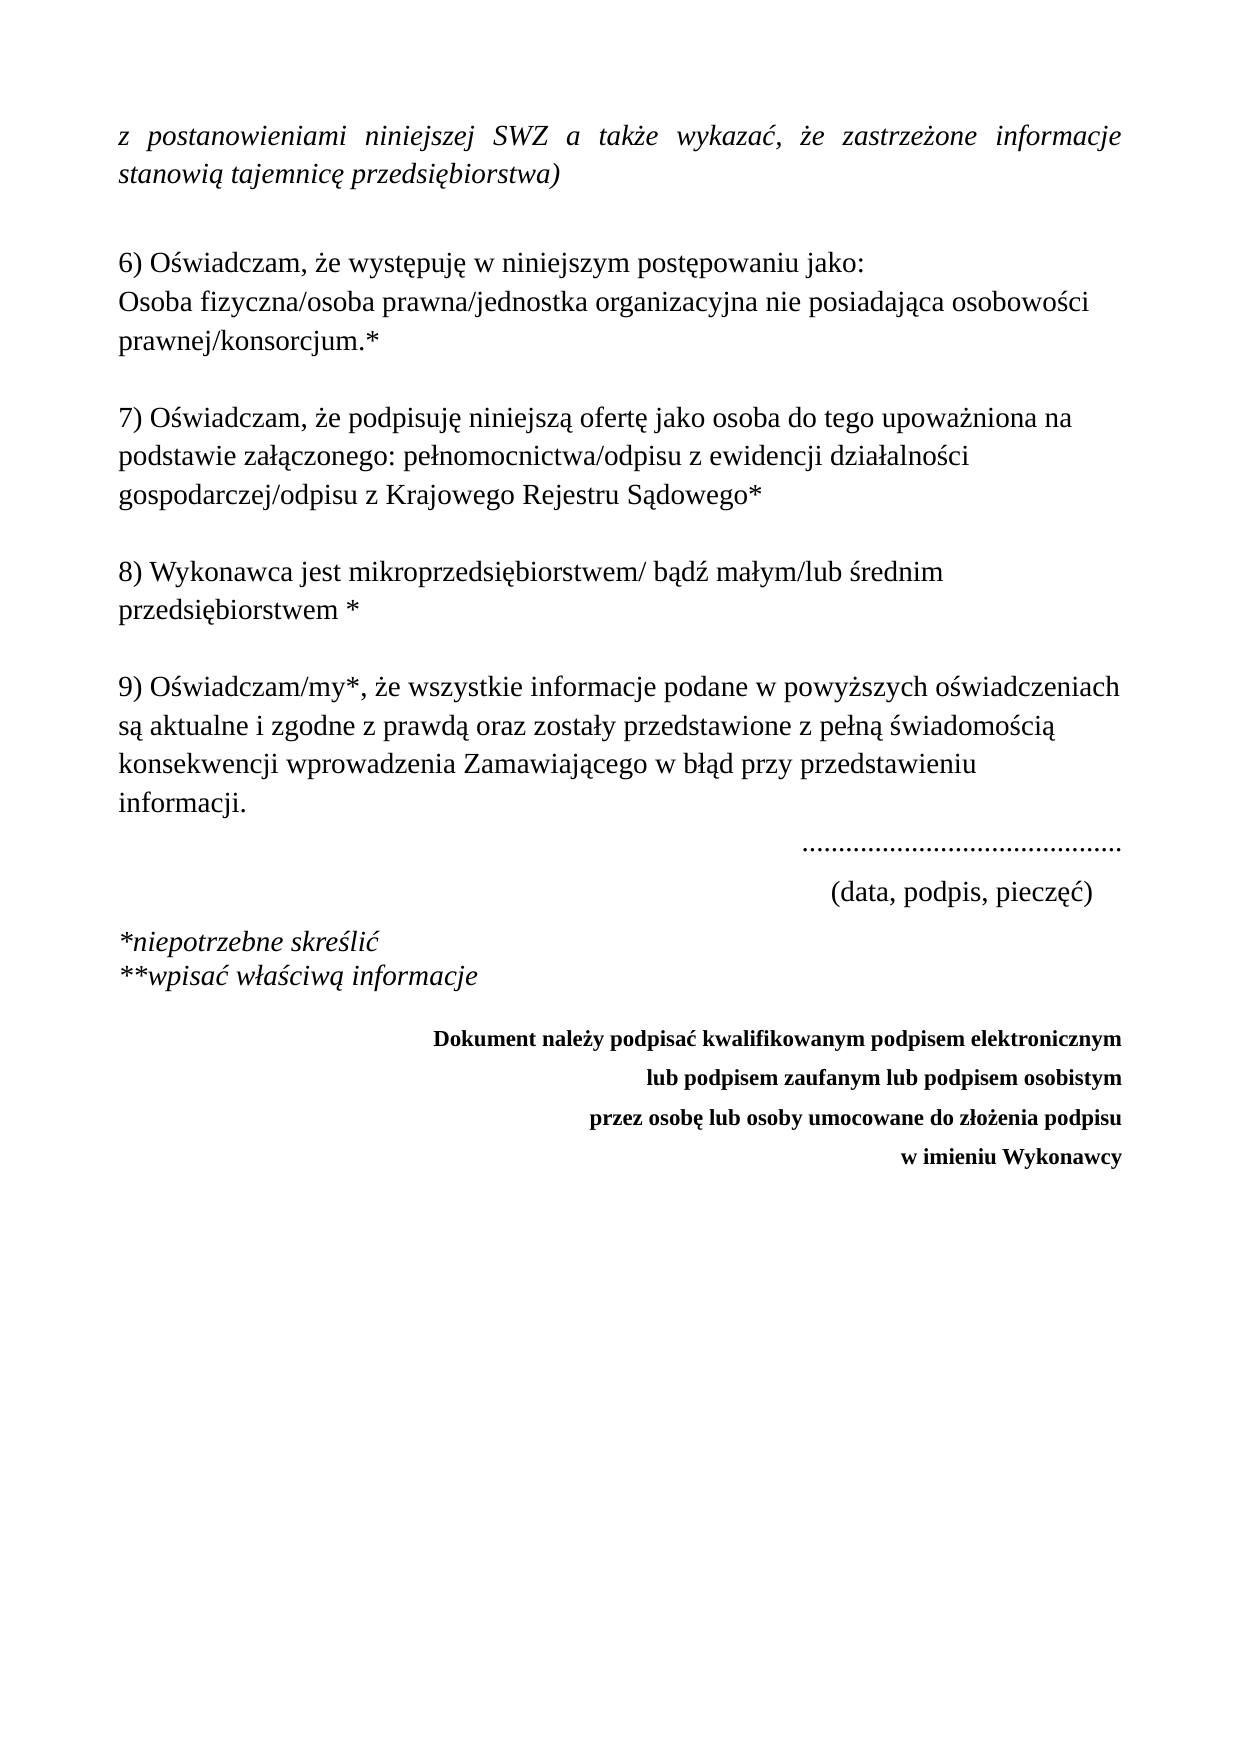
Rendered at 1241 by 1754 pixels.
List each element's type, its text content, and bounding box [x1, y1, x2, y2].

text podstawie załączonego: pełnomocnictwa/odpisu z ewidencji działalności [118, 438, 1122, 472]
text 9) Oświadczam/my*, że wszystkie informacje podane w powyższych oświadczeniach [118, 669, 1122, 703]
text w imieniu Wykonawcy [118, 1143, 1122, 1170]
text *niepotrzebne skreślić [118, 924, 1122, 958]
text są aktualne i zgodne z prawdą oraz zostały przedstawione z pełną świadomością [118, 708, 1122, 742]
text Osoba fizyczna/osoba prawna/jednostka organizacyjna nie posiadająca osobowości [118, 284, 1122, 318]
text przez osobę lub osoby umocowane do złożenia podpisu [118, 1104, 1122, 1130]
text z postanowieniami niniejszej SWZ a także wykazać, że zastrzeżone informacje stanowią tajemnicę przedsiębiorstwa) [118, 118, 1122, 190]
text Dokument należy podpisać kwalifikowanym podpisem elektronicznym [118, 1025, 1122, 1051]
text lub podpisem zaufanym lub podpisem osobistym [118, 1064, 1122, 1091]
text 7) Oświadczam, że podpisuję niniejszą ofertę jako osoba do tego upoważniona na [118, 400, 1122, 433]
text gospodarczej/odpisu z Krajowego Rejestru Sądowego* [118, 477, 1122, 510]
text informacji. [118, 785, 1122, 819]
text 8) Wykonawca jest mikroprzedsiębiorstwem/ bądź małym/lub średnim [118, 554, 1122, 587]
text przedsiębiorstwem * [118, 592, 1122, 626]
text ............................................ [118, 824, 1122, 857]
text konsekwencji wprowadzenia Zamawiającego w błąd przy przedstawieniu [118, 747, 1122, 780]
text prawnej/konsorcjum.* [118, 323, 1122, 356]
text **wpisać właściwą informacje [118, 958, 1122, 991]
text 6) Oświadczam, że występuję w niniejszym postępowaniu jako: [118, 246, 1122, 279]
text (data, podpis, pieczęć) [118, 874, 1122, 907]
